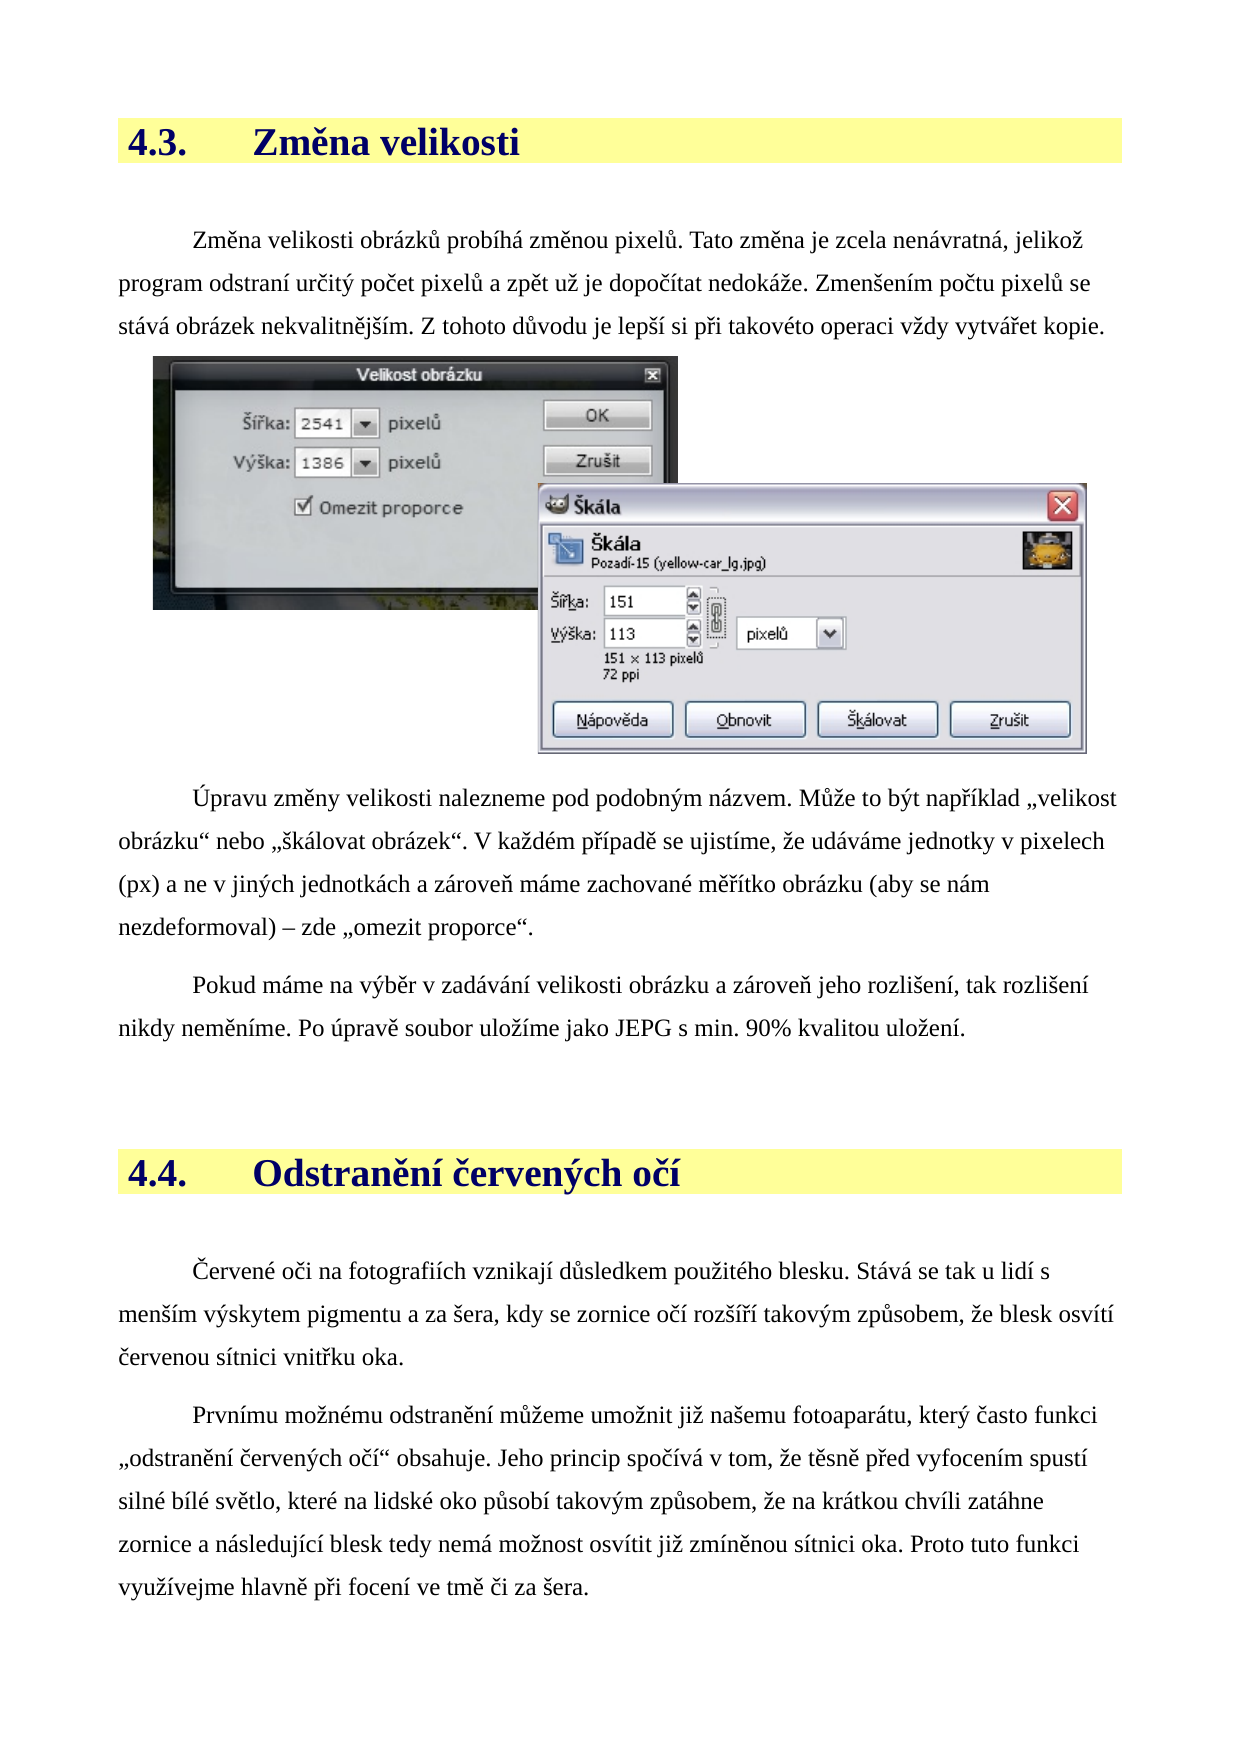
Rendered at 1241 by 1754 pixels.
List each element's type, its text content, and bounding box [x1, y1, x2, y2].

text Červené oči na fotografiích vznikají důsledkem použitého blesku. Stává se tak u lidí s menším výskytem pigmentu a za šera, kdy se zornice očí rozšíří takovým způsobem, že blesk osvítí červenou sítnici vnitřku oka. [118, 1256, 1122, 1371]
text Změna velikosti obrázků probíhá změnou pixelů. Tato změna je zcela nenávratná, jelikož program odstraní určitý počet pixelů a zpět už je dopočítat nedokáže. Zmenšením počtu pixelů se stává obrázek nekvalitnějším. Z tohoto důvodu je lepší si při takovéto operaci vždy vytvářet kopie. [118, 225, 1122, 340]
subtitle Změna velikosti [118, 118, 1122, 163]
subtitle Odstranění červených očí [118, 1149, 1122, 1194]
text Prvnímu možnému odstranění můžeme umožnit již našemu fotoaparátu, který často funkci „odstranění červených očí“ obsahuje. Jeho princip spočívá v tom, že těsně před vyfocením spustí silné bílé světlo, které na lidské oko působí takovým způsobem, že na krátkou chvíli zatáhne zornice a následující blesk tedy nemá možnost osvítit již zmíněnou sítnici oka. Proto tuto funkci využívejme hlavně při focení ve tmě či za šera. [118, 1400, 1122, 1601]
text Úpravu změny velikosti nalezneme pod podobným názvem. Může to být například „velikost obrázku“ nebo „škálovat obrázek“. V každém případě se ujistíme, že udáváme jednotky v pixelech (px) a ne v jiných jednotkách a zároveň máme zachované měřítko obrázku (aby se nám nezdeformoval) – zde „omezit proporce“. [118, 783, 1122, 941]
text Pokud máme na výběr v zadávání velikosti obrázku a zároveň jeho rozlišení, tak rozlišení nikdy neměníme. Po úpravě soubor uložíme jako JEPG s min. 90% kvalitou uložení. [118, 970, 1122, 1042]
picture [152, 356, 1087, 754]
